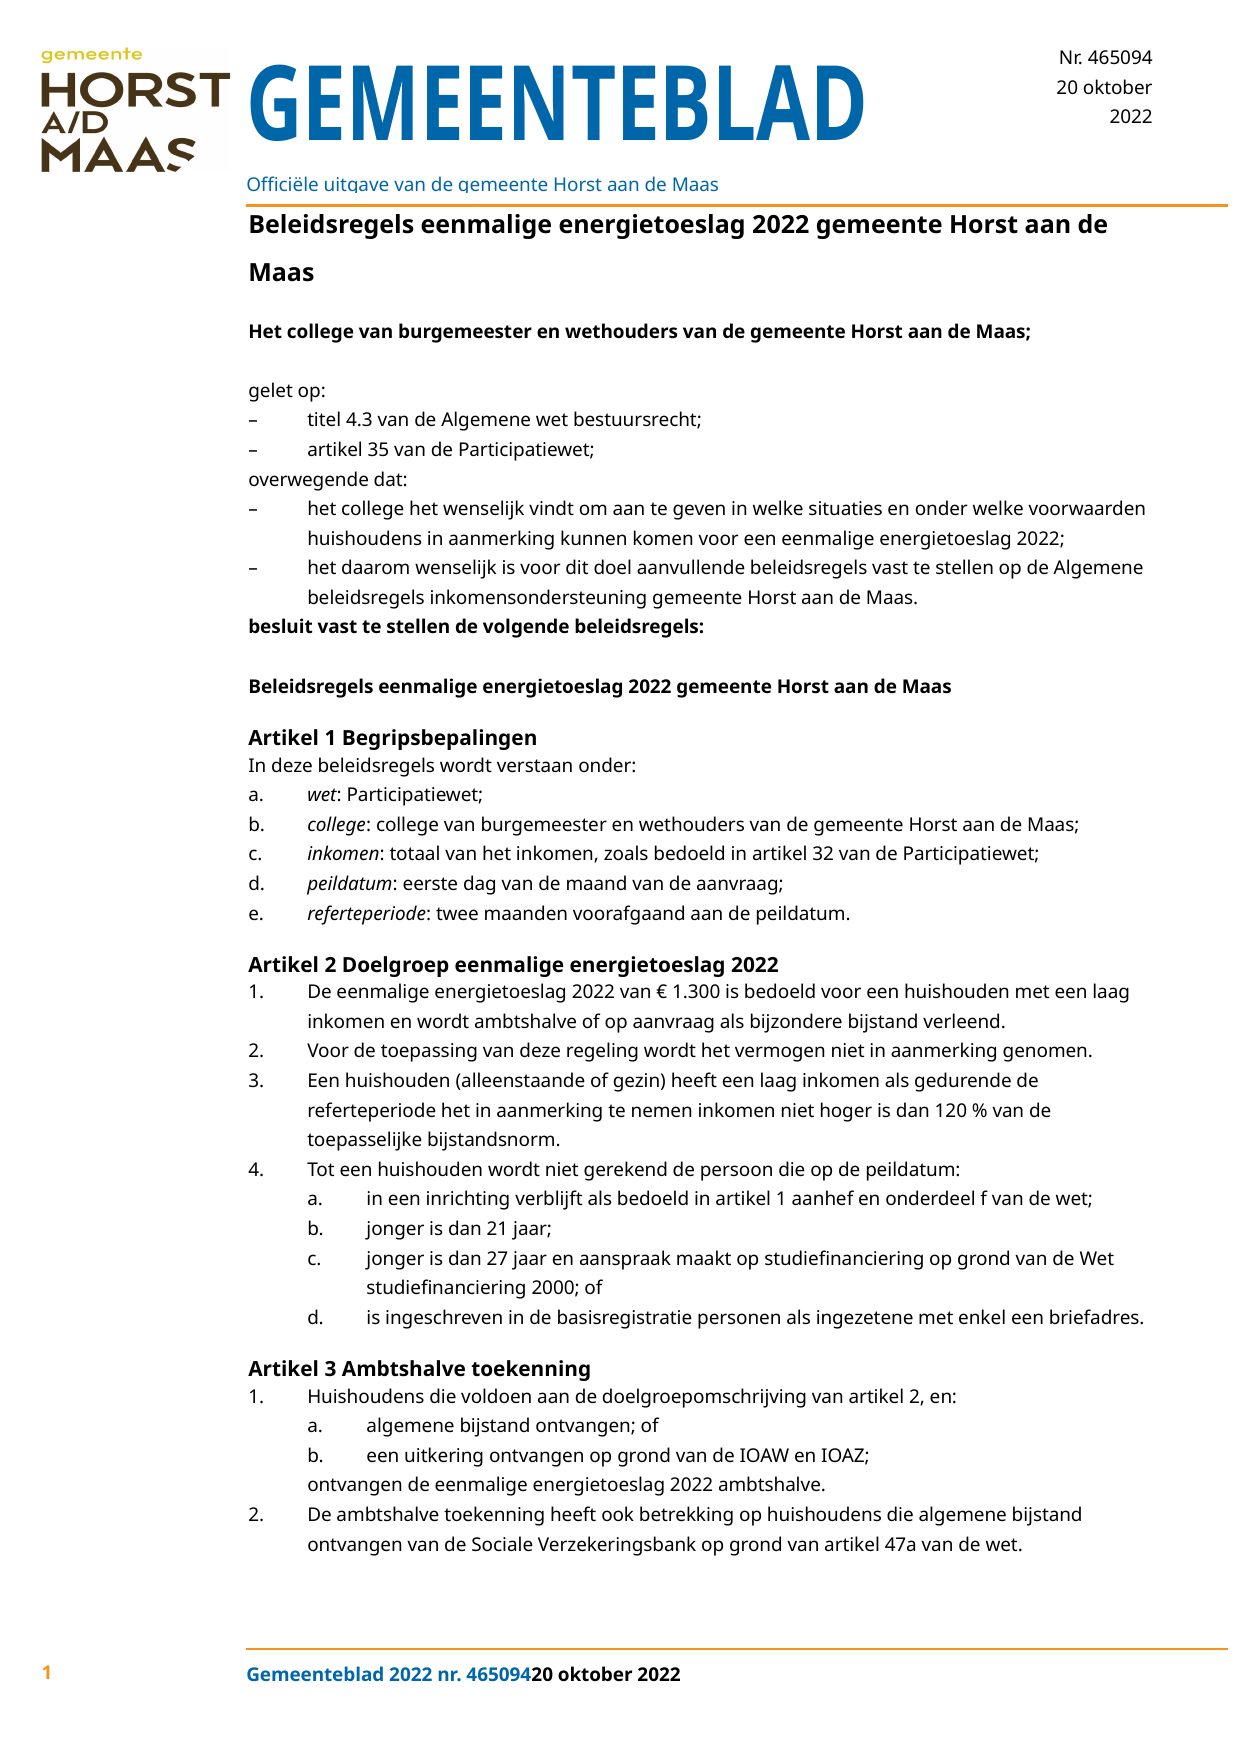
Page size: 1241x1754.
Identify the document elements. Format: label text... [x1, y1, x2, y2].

text Artikel 1 Begripsbepalingen [248, 723, 1152, 752]
list artikel 35 van de Participatiewet; [248, 436, 1152, 462]
text Artikel 3 Ambtshalve toekenning [248, 1354, 1152, 1383]
list inkomen: totaal van het inkomen, zoals bedoeld in artikel 32 van de Participatiewet; [248, 841, 1152, 866]
text Het college van burgemeester en wethouders van de gemeente Horst aan de Maas; [248, 318, 1152, 344]
text gelet op: [248, 377, 1152, 403]
list jonger is dan 21 jaar; [307, 1215, 1152, 1241]
list Voor de toepassing van deze regeling wordt het vermogen niet in aanmerking genomen. [248, 1038, 1152, 1063]
list Tot een huishouden wordt niet gerekend de persoon die op de peildatum: [248, 1156, 1152, 1182]
list De ambtshalve toekenning heeft ook betrekking op huishoudens die algemene bijstand ontvangen van de Sociale Verzekeringsbank op grond van artikel 47a van de wet. [248, 1501, 1152, 1556]
text Artikel 2 Doelgroep eenmalige energietoeslag 2022 [248, 950, 1152, 978]
list in een inrichting verblijft als bedoeld in artikel 1 aanhef en onderdeel f van de wet; [307, 1186, 1152, 1211]
list Huishoudens die voldoen aan de doelgroepomschrijving van artikel 2, en: [248, 1383, 1152, 1408]
list wet: Participatiewet; [248, 781, 1152, 807]
list het college het wenselijk vindt om aan te geven in welke situaties en onder welke voorwaarden huishoudens in aanmerking kunnen komen voor een eenmalige energietoeslag 2022; [248, 495, 1152, 551]
text In deze beleidsregels wordt verstaan onder: [248, 752, 1152, 777]
list is ingeschreven in de basisregistratie personen als ingezetene met enkel een briefadres. [307, 1304, 1152, 1330]
list jonger is dan 27 jaar en aanspraak maakt op studiefinanciering op grond van de Wet studiefinanciering 2000; of [307, 1245, 1152, 1300]
picture [41, 47, 231, 172]
list referteperiode: twee maanden voorafgaand aan de peildatum. [248, 900, 1152, 925]
text Beleidsregels eenmalige energietoeslag 2022 gemeente Horst aan de Maas [248, 207, 1152, 288]
list een uitkering ontvangen op grond van de IOAW en IOAZ; [307, 1442, 1152, 1468]
list titel 4.3 van de Algemene wet bestuursrecht; [248, 407, 1152, 432]
text overwegende dat: [248, 466, 1152, 492]
list algemene bijstand ontvangen; of [307, 1412, 1152, 1438]
list college: college van burgemeester en wethouders van de gemeente Horst aan de Maas; [248, 811, 1152, 837]
list peildatum: eerste dag van de maand van de aanvraag; [248, 870, 1152, 896]
list Een huishouden (alleenstaande of gezin) heeft een laag inkomen als gedurende de referteperiode het in aanmerking te nemen inkomen niet hoger is dan 120 % van de toepasselijke bijstandsnorm. [248, 1067, 1152, 1152]
list het daarom wenselijk is voor dit doel aanvullende beleidsregels vast te stellen op de Algemene beleidsregels inkomensondersteuning gemeente Horst aan de Maas. [248, 554, 1152, 610]
list De eenmalige energietoeslag 2022 van € 1.300 is bedoeld voor een huishouden met een laag inkomen en wordt ambtshalve of op aanvraag als bijzondere bijstand verleend. [248, 978, 1152, 1034]
text besluit vast te stellen de volgende beleidsregels: [248, 614, 1152, 639]
list ontvangen de eenmalige energietoeslag 2022 ambtshalve. [248, 1472, 1152, 1497]
text Beleidsregels eenmalige energietoeslag 2022 gemeente Horst aan de Maas [248, 673, 1152, 699]
